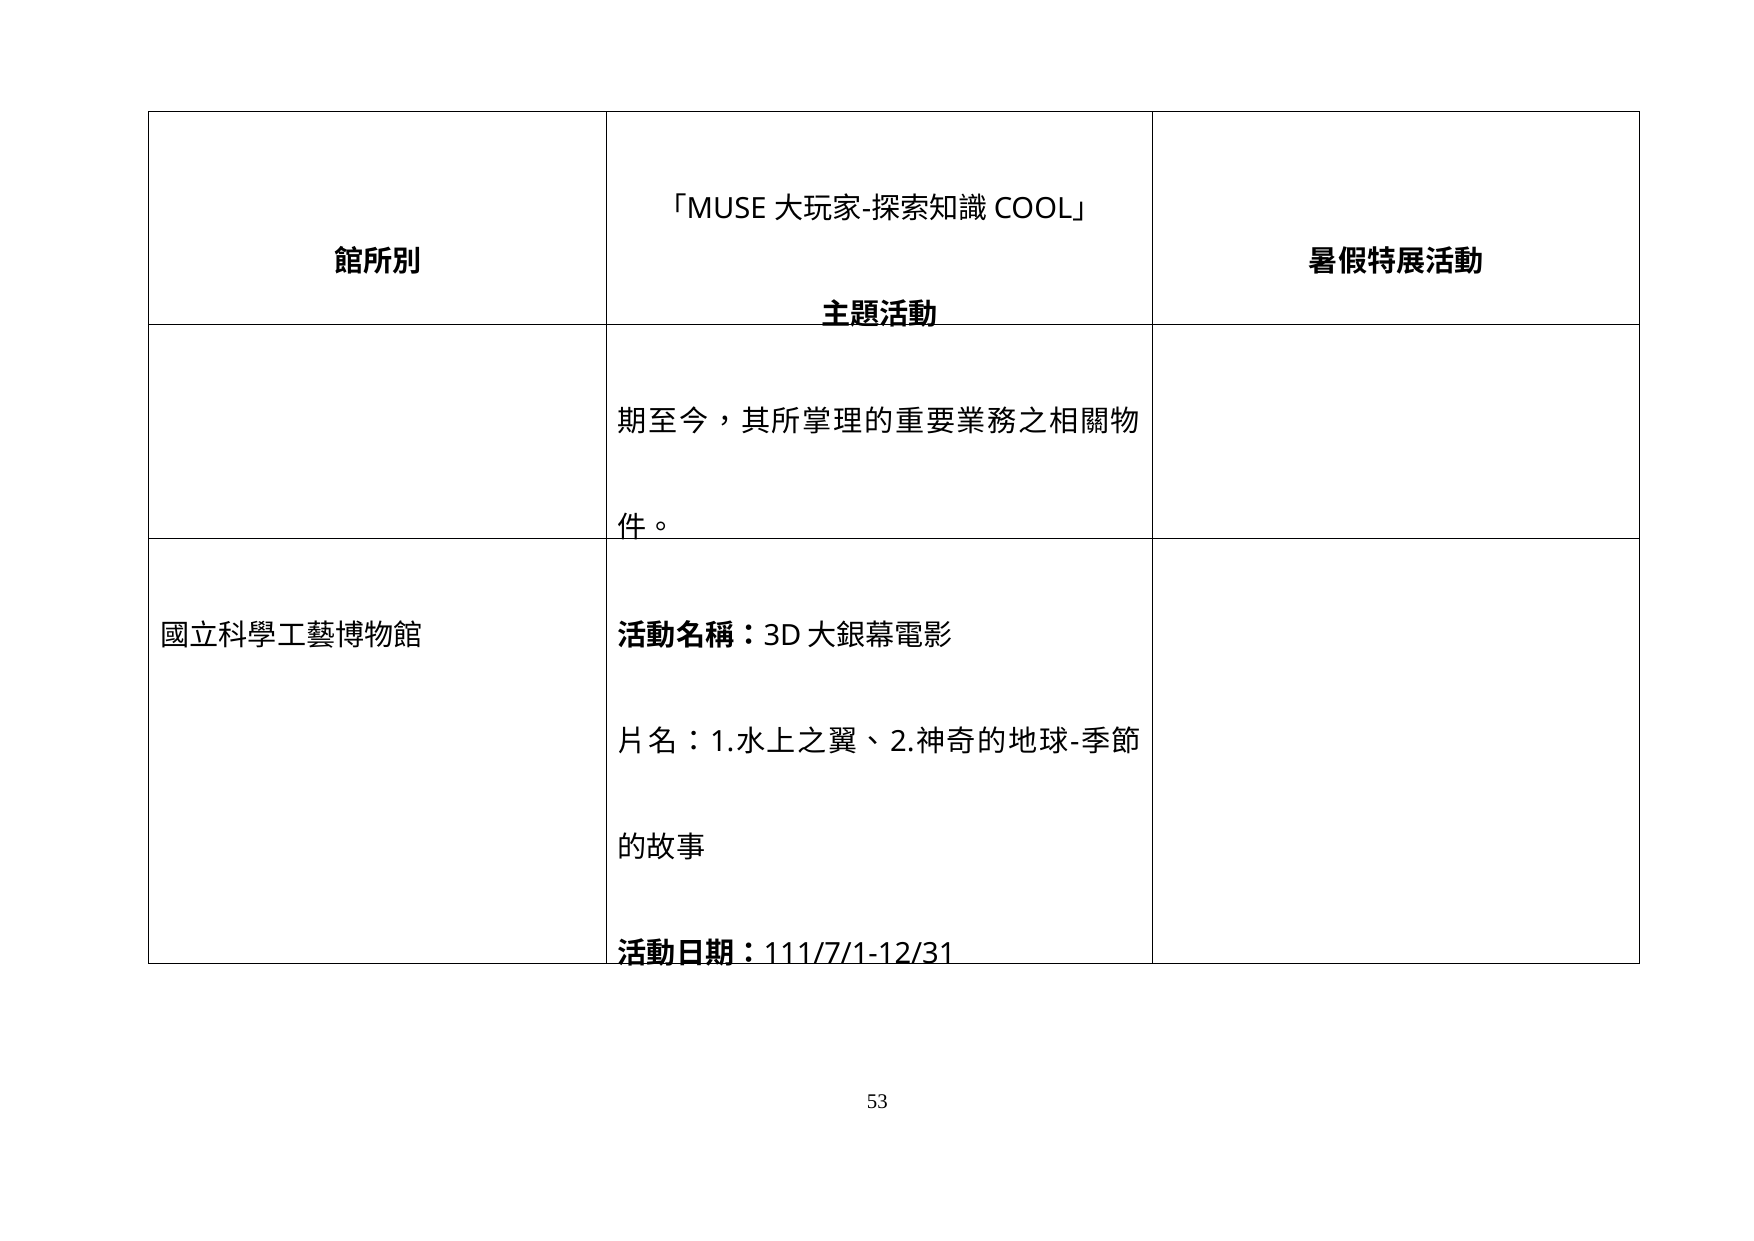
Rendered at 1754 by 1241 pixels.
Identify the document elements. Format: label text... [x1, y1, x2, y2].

table_cell [1153, 325, 1639, 538]
table_cell [149, 325, 606, 538]
table_cell 期至今，其所掌理的重要業務之相關物件。 [607, 325, 1152, 538]
table_cell 活動名稱：3D大銀幕電影 片名：1.水上之翼、2.神奇的地球-季節的故事 活動日期：111/7/1-12/31 活動地點：B1F多功能大銀幕電影院 收費方式： 全票(一般觀眾)100元。 持有學生證個人、20人以上一般團體：70 元 20人以上學生團體、65歲以上長者(假日/國定假日)：50元 年滿65歲以上長者(平日)、持身心障礙手冊人士及其必要之陪伴者1名、未滿6歲兒童：免費(請憑證入館) 活動對象：一般觀眾 活動簡介： 水上之翼：本片讓人學習生態保育對於地球的重要性，鳥類遷徙畫面壯觀美麗，內容寓教娛樂，老少咸宜、適合親子家庭及鳥類生態喜好者。 神奇的地球-季節的故事：本片探討地球科學概念，引導思考人類與氣候即大自然的關係，具有科學性及教育性，並具有環境教育意涵，內容發人省思，富有啟發性，寓教娛樂，老少咸宜、適合親子家庭觀眾及地球科學愛好者。 [607, 539, 1152, 963]
table_header 暑假特展活動 [1153, 112, 1639, 324]
table_header 館所別 [149, 112, 606, 324]
table_cell 國立科學工藝博物館 [149, 539, 606, 963]
table_header ｢MUSE 大玩家-探索知識COOL｣ 主題活動 [607, 112, 1152, 324]
table_cell [1153, 539, 1639, 963]
